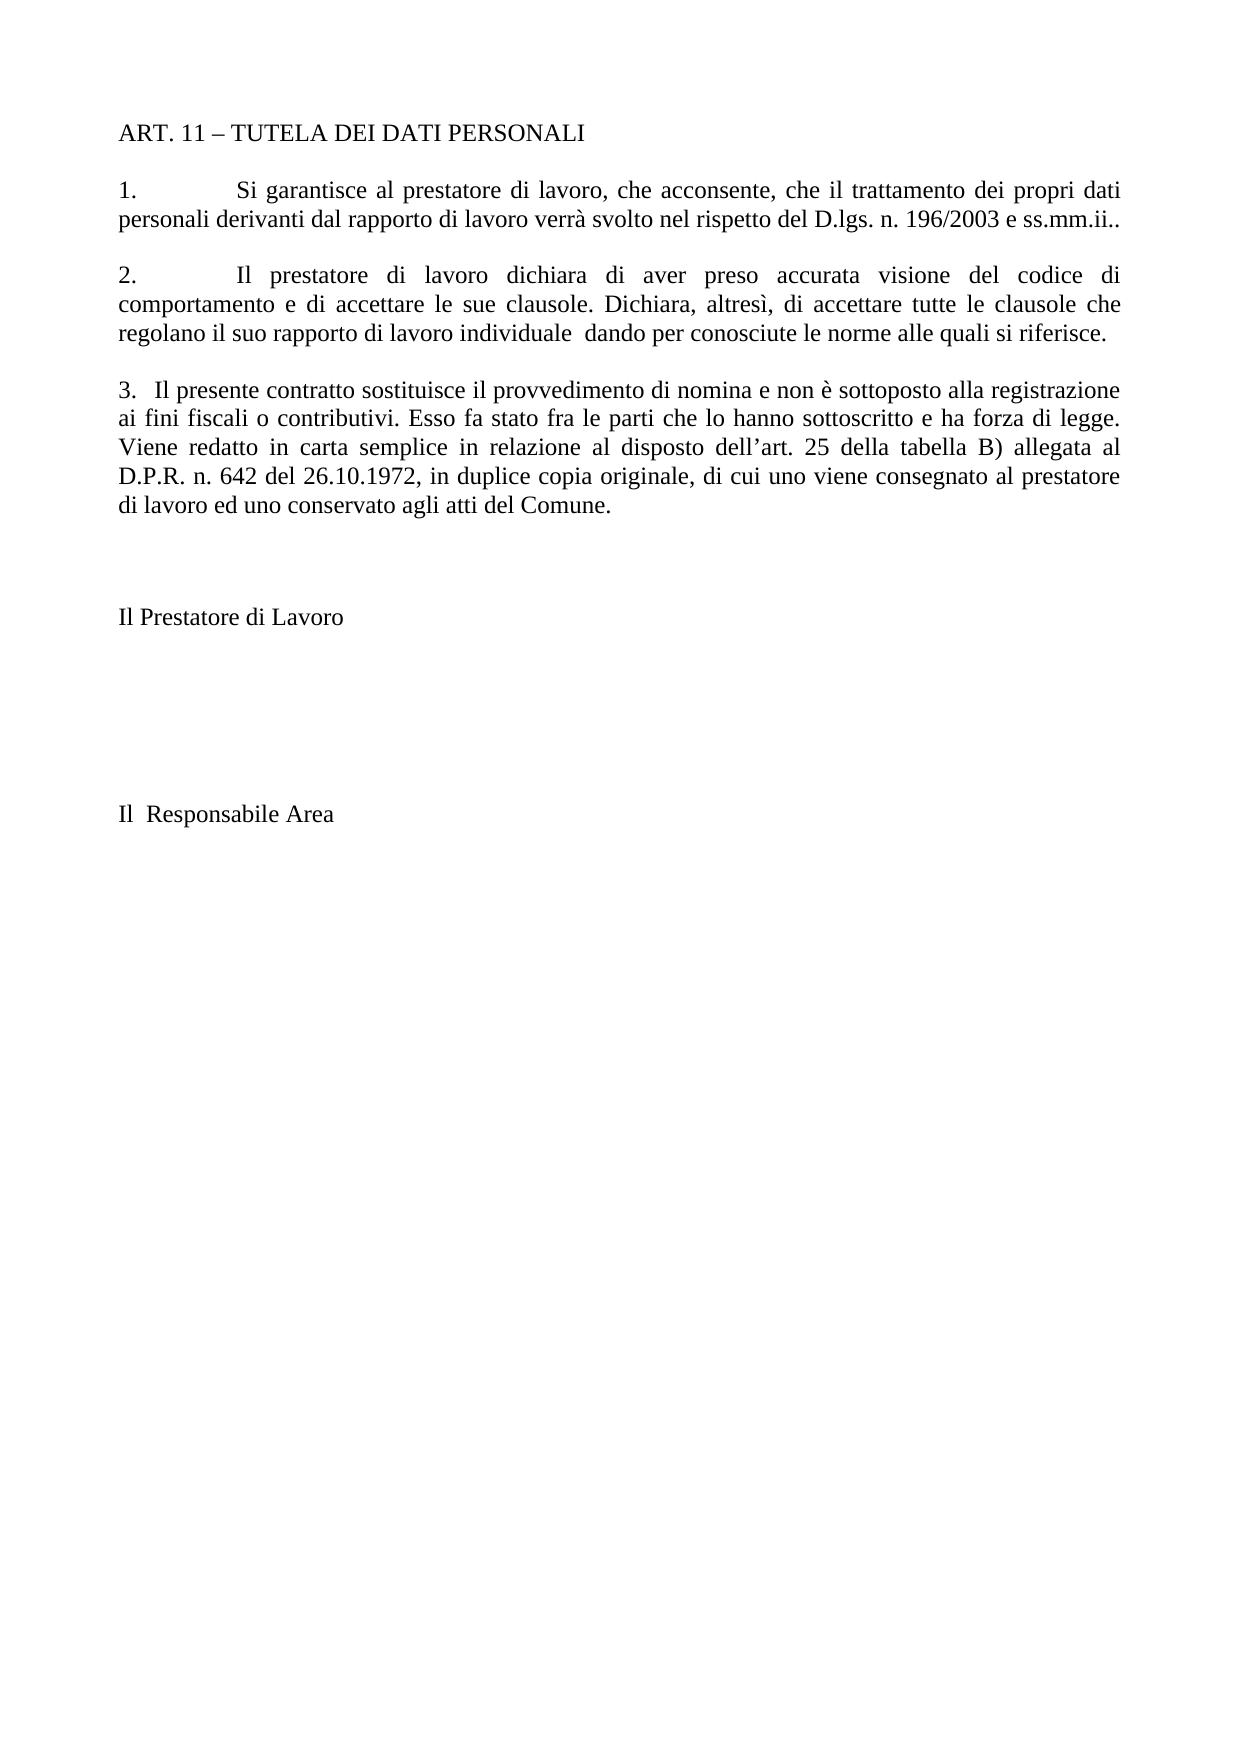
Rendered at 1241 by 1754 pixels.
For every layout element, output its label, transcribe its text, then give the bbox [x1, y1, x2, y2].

text Il Prestatore di Lavoro [118, 602, 1122, 631]
text ART. 11 – TUTELA DEI DATI PERSONALI [118, 118, 1122, 147]
text Il Responsabile Area [118, 799, 1122, 828]
text 2. Il prestatore di lavoro dichiara di aver preso accurata visione del codice di comportamento e di accettare le sue clausole. Dichiara, altresì, di accettare tutte le clausole che regolano il suo rapporto di lavoro individuale dando per conosciute le norme alle quali si riferisce. [118, 260, 1122, 347]
text 3. Il presente contratto sostituisce il provvedimento di nomina e non è sottoposto alla registrazione ai fini fiscali o contributivi. Esso fa stato fra le parti che lo hanno sottoscritto e ha forza di legge. Viene redatto in carta semplice in relazione al disposto dell’art. 25 della tabella B) allegata al D.P.R. n. 642 del 26.10.1972, in duplice copia originale, di cui uno viene consegnato al prestatore di lavoro ed uno conservato agli atti del Comune. [118, 375, 1122, 518]
text 1. Si garantisce al prestatore di lavoro, che acconsente, che il trattamento dei propri dati personali derivanti dal rapporto di lavoro verrà svolto nel rispetto del D.lgs. n. 196/2003 e ss.mm.ii.. [118, 175, 1122, 232]
